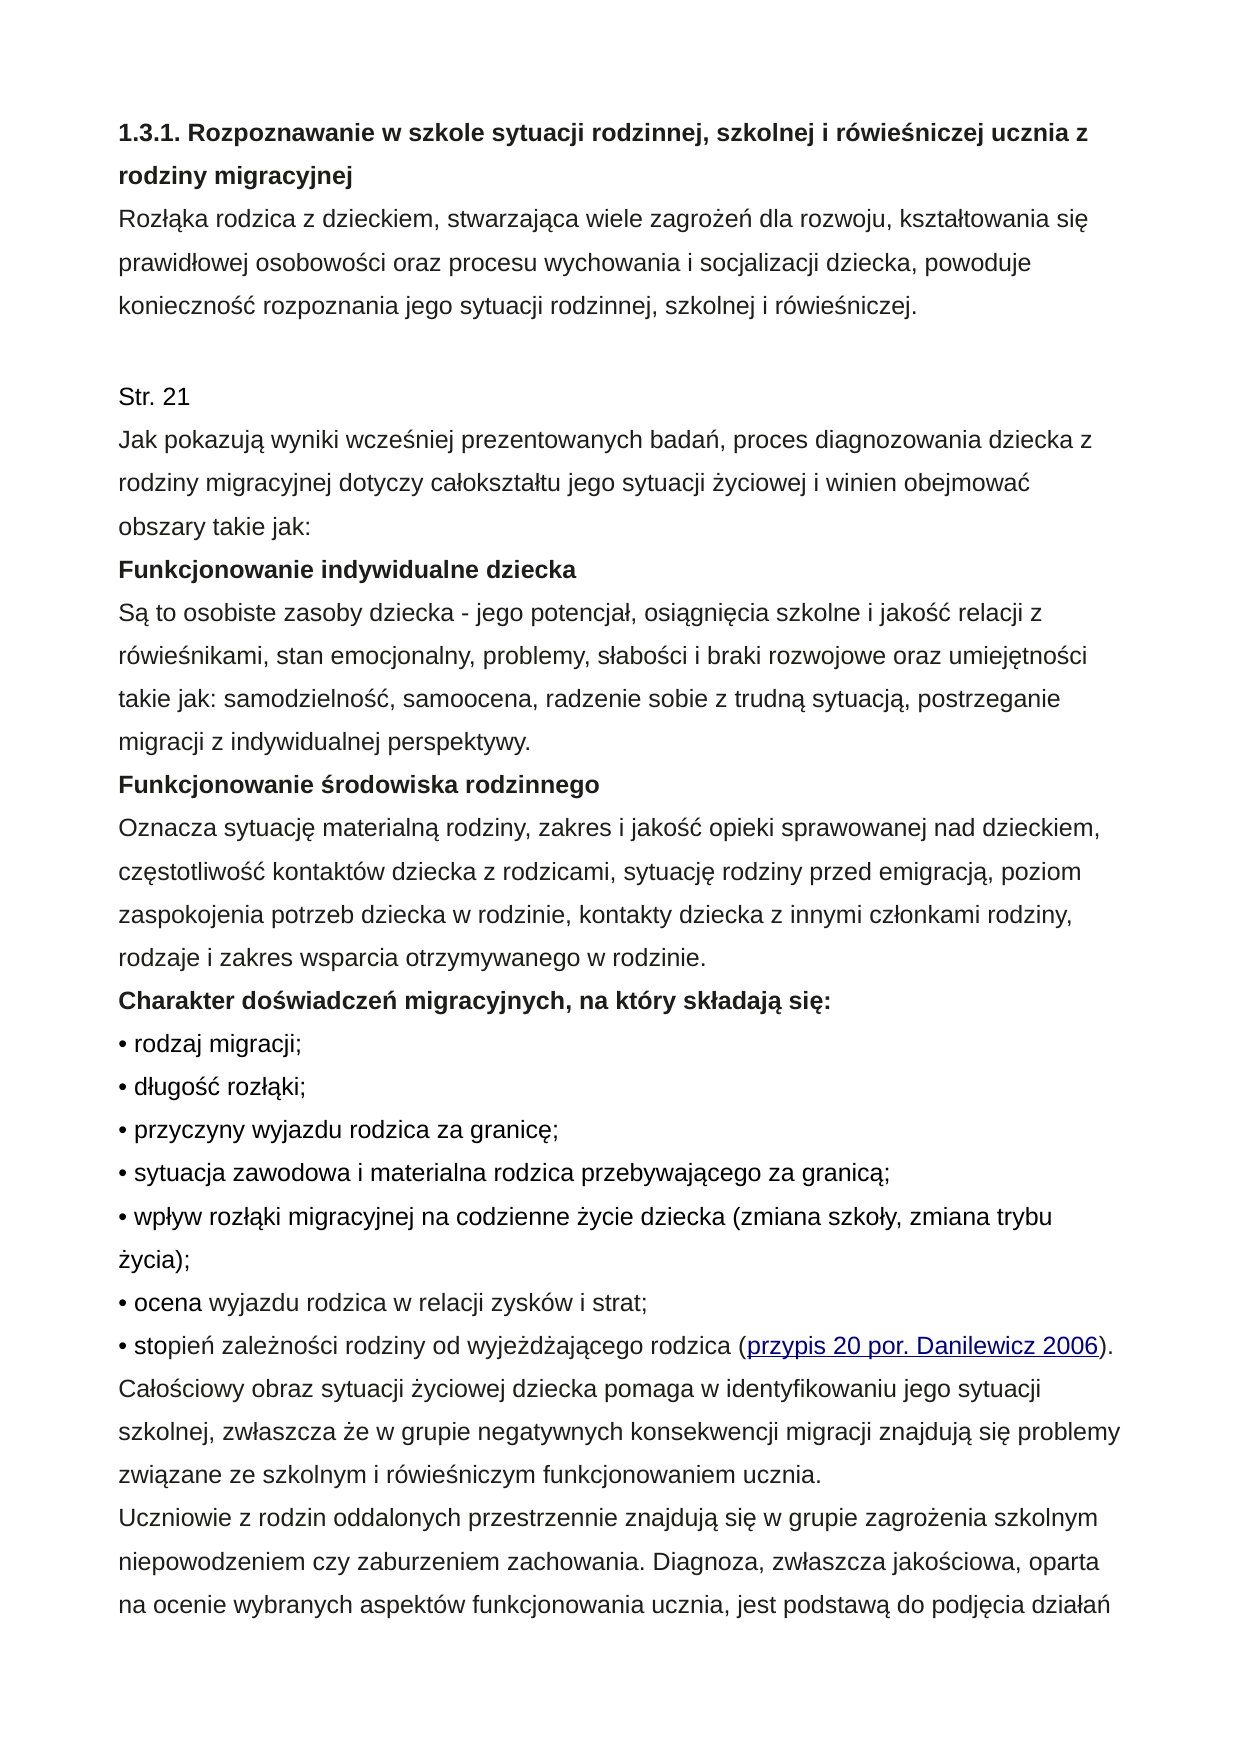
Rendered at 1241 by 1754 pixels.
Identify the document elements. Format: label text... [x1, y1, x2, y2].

subtitle 1.3.1. Rozpoznawanie w szkole sytuacji rodzinnej, szkolnej i rówieśniczej ucznia z rodziny migracyjnej [118, 118, 1122, 190]
text Rozłąka rodzica z dzieckiem, stwarzająca wiele zagrożeń dla rozwoju, kształtowania się prawidłowej osobowości oraz procesu wychowania i socjalizacji dziecka, powoduje konieczność rozpoznania jego sytuacji rodzinnej, szkolnej i rówieśniczej. [118, 204, 1122, 319]
text Charakter doświadczeń migracyjnych, na który składają się: [118, 986, 1122, 1015]
text • długość rozłąki; [118, 1072, 1122, 1101]
text Uczniowie z rodzin oddalonych przestrzennie znajdują się w grupie zagrożenia szkolnym niepowodzeniem czy zaburzeniem zachowania. Diagnoza, zwłaszcza jakościowa, oparta na ocenie wybranych aspektów funkcjonowania ucznia, jest podstawą do podjęcia działań [118, 1503, 1122, 1618]
text • wpływ rozłąki migracyjnej na codzienne życie dziecka (zmiana szkoły, zmiana trybu życia); [118, 1202, 1122, 1273]
text Są to osobiste zasoby dziecka - jego potencjał, osiągnięcia szkolne i jakość relacji z rówieśnikami, stan emocjonalny, problemy, słabości i braki rozwojowe oraz umiejętności takie jak: samodzielność, samoocena, radzenie sobie z trudną sytuacją, postrzeganie migracji z indywidualnej perspektywy. [118, 598, 1122, 756]
text • stopień zależności rodziny od wyjeżdżającego rodzica (przypis 20 por. Danilewicz 2006). [118, 1331, 1122, 1360]
text Funkcjonowanie środowiska rodzinnego [118, 770, 1122, 799]
text • sytuacja zawodowa i materialna rodzica przebywającego za granicą; [118, 1158, 1122, 1187]
text • przyczyny wyjazdu rodzica za granicę; [118, 1115, 1122, 1144]
text Str. 21 [118, 382, 1122, 411]
text Jak pokazują wyniki wcześniej prezentowanych badań, proces diagnozowania dziecka z rodziny migracyjnej dotyczy całokształtu jego sytuacji życiowej i winien obejmować obszary takie jak: [118, 425, 1122, 540]
text Oznacza sytuację materialną rodziny, zakres i jakość opieki sprawowanej nad dzieckiem, częstotliwość kontaktów dziecka z rodzicami, sytuację rodziny przed emigracją, poziom zaspokojenia potrzeb dziecka w rodzinie, kontakty dziecka z innymi członkami rodziny, rodzaje i zakres wsparcia otrzymywanego w rodzinie. [118, 813, 1122, 972]
text Całościowy obraz sytuacji życiowej dziecka pomaga w identyfikowaniu jego sytuacji szkolnej, zwłaszcza że w grupie negatywnych konsekwencji migracji znajdują się problemy związane ze szkolnym i rówieśniczym funkcjonowaniem ucznia. [118, 1374, 1122, 1489]
text • ocena wyjazdu rodzica w relacji zysków i strat; [118, 1288, 1122, 1317]
text • rodzaj migracji; [118, 1029, 1122, 1058]
text Funkcjonowanie indywidualne dziecka [118, 555, 1122, 583]
